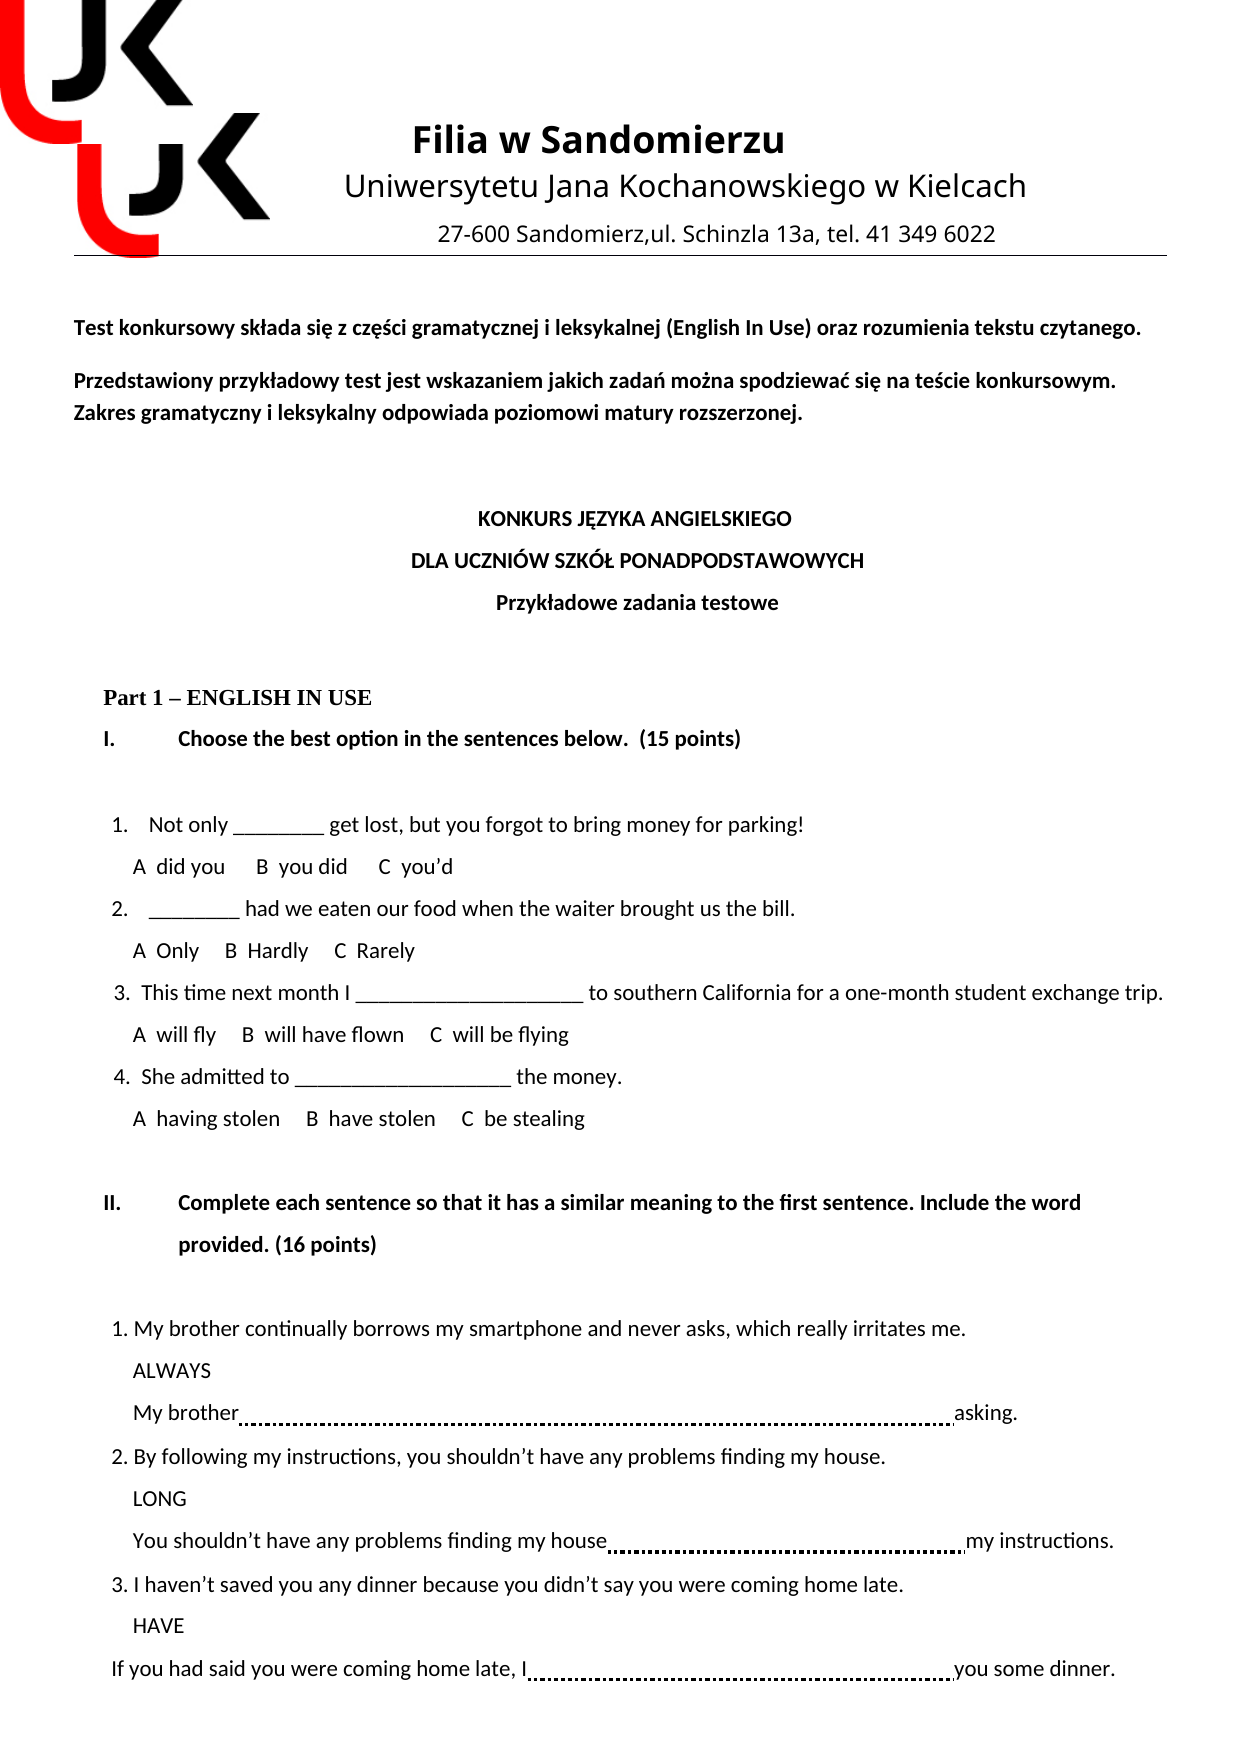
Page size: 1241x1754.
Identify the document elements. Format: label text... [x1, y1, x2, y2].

list 2. By following my instructions, you shouldn’t have any problems finding my house. [111, 1442, 1167, 1470]
list A did you B you did C you’d [133, 852, 1167, 881]
list Part 1 – ENGLISH IN USE [103, 683, 1167, 710]
list Not only ________ get lost, but you forgot to bring money for parking! [111, 811, 1167, 838]
list KONKURS JĘZYKA ANGIELSKIEGO [103, 504, 1167, 533]
picture [0, 0, 270, 255]
text Przedstawiony przykładowy test jest wskazaniem jakich zadań można spodziewać się na teście konkursowym. Zakres gramatyczny i leksykalny odpowiada poziomowi matury rozszerzonej. [73, 366, 1167, 427]
list A Only B Hardly C Rarely [133, 936, 1167, 964]
list 4. She admitted to ___________________ the money. [103, 1062, 1167, 1090]
list 1. My brother continually borrows my smartphone and never asks, which really irritates me. [111, 1314, 1167, 1342]
list DLA UCZNIÓW SZKÓŁ PONADPODSTAWOWYCH [103, 547, 1167, 574]
list Przykładowe zadania testowe [103, 588, 1167, 617]
list A having stolen B have stolen C be stealing [103, 1104, 1167, 1132]
list Complete each sentence so that it has a similar meaning to the first sentence. Include the word provided. (16 points) [103, 1188, 1167, 1258]
list ________ had we eaten our food when the waiter brought us the bill. [111, 894, 1167, 922]
list My brother asking. [111, 1398, 1167, 1427]
list A will fly B will have flown C will be flying [133, 1020, 1167, 1048]
text Test konkursowy składa się z części gramatycznej i leksykalnej (English In Use) oraz rozumienia tekstu czytanego. [73, 313, 1167, 341]
list You shouldn’t have any problems finding my house my instructions. [111, 1526, 1167, 1555]
list ALWAYS [111, 1356, 1167, 1384]
list 3. I haven’t saved you any dinner because you didn’t say you were coming home late. [111, 1570, 1167, 1598]
list Choose the best option in the sentences below. (15 points) [103, 723, 1167, 752]
list If you had said you were coming home late, I you some dinner. [111, 1654, 1167, 1683]
list HAVE [111, 1612, 1167, 1640]
list 3. This time next month I ____________________ to southern California for a one-month student exchange trip. [103, 978, 1167, 1006]
list LONG [111, 1484, 1167, 1512]
